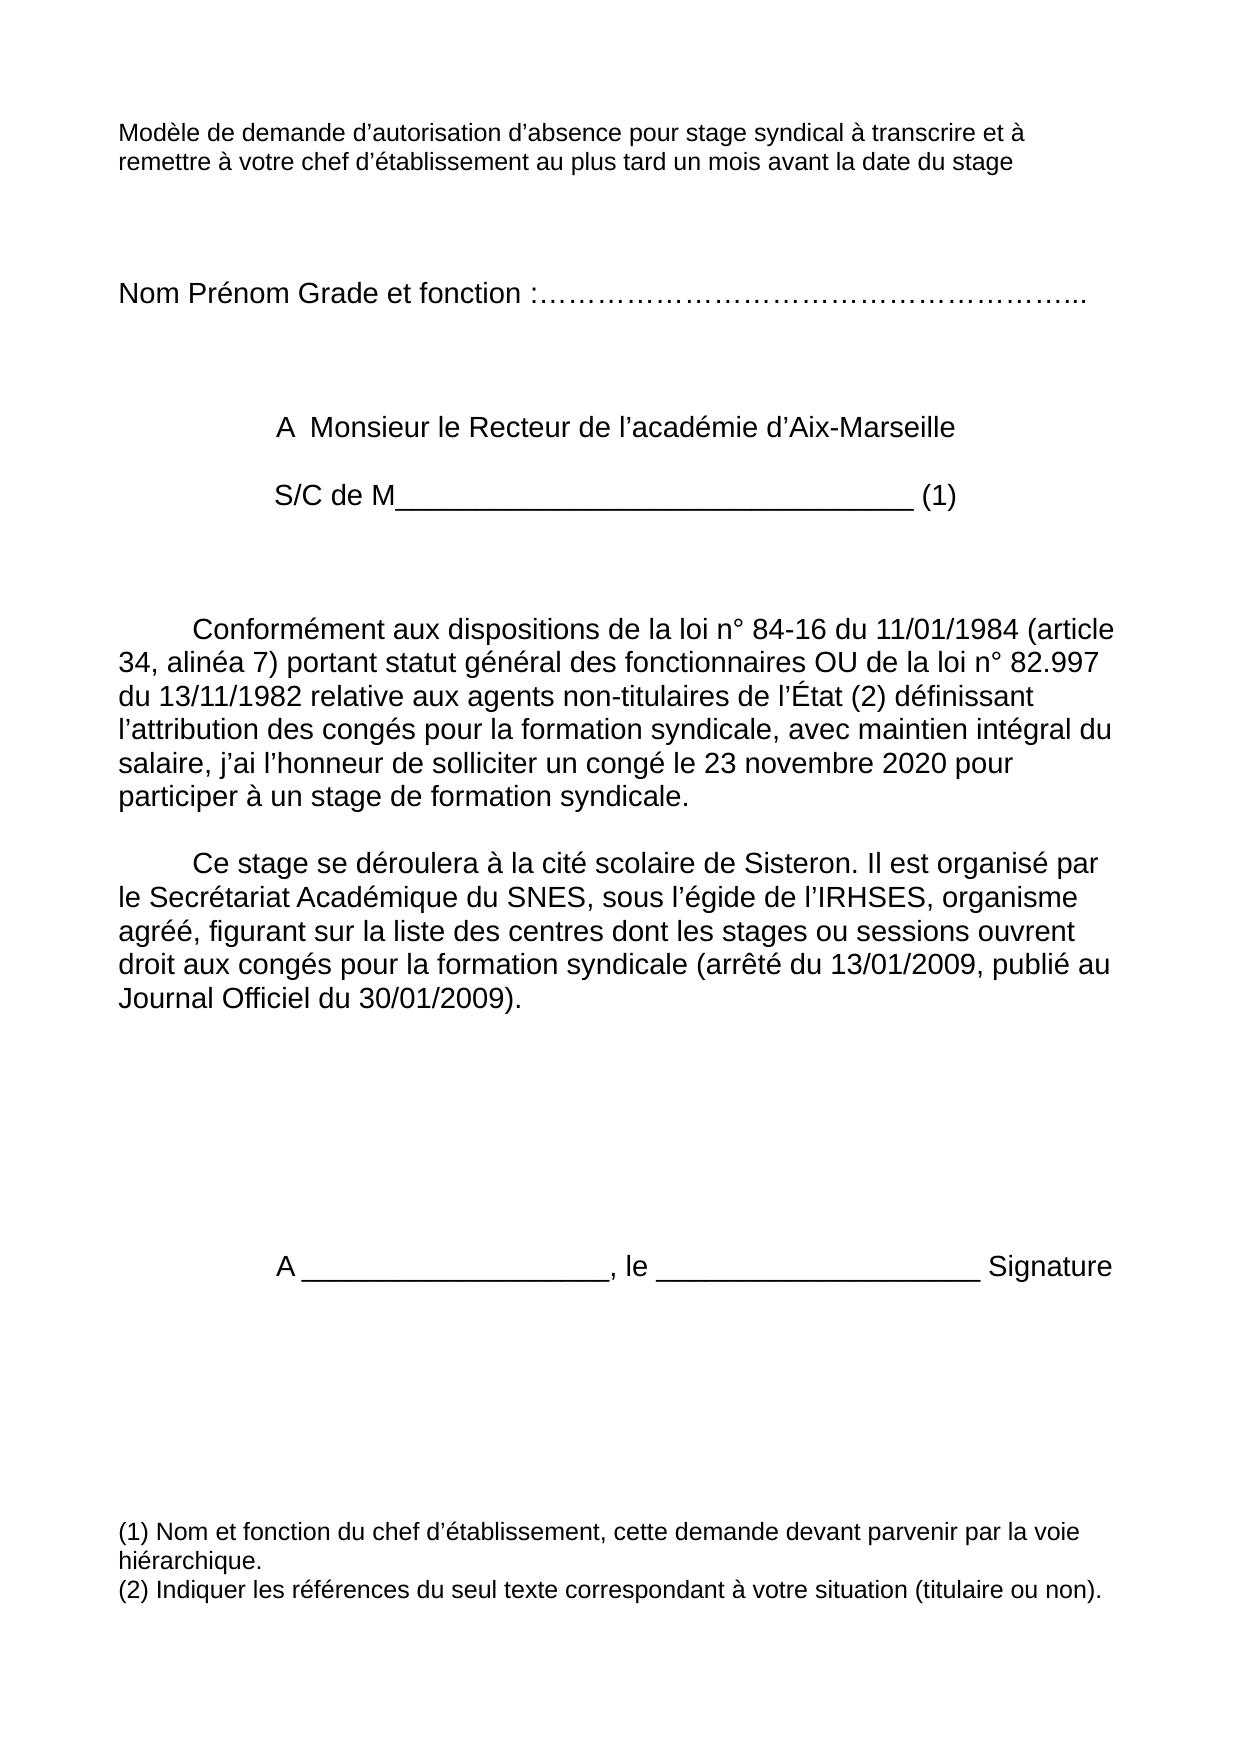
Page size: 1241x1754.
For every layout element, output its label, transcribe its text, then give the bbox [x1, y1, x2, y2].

text Conformément aux dispositions de la loi n° 84-16 du 11/01/1984 (article 34, alinéa 7) portant statut général des fonctionnaires OU de la loi n° 82.997 du 13/11/1982 relative aux agents non-titulaires de l’État (2) définissant l’attribution des congés pour la formation syndicale, avec maintien intégral du salaire, j’ai l’honneur de solliciter un congé le 23 novembre 2020 pour participer à un stage de formation syndicale. [118, 612, 1122, 813]
text (2) Indiquer les références du seul texte correspondant à votre situation (titulaire ou non). [118, 1575, 1122, 1603]
text Nom Prénom Grade et fonction :………………………………………………... [118, 276, 1122, 310]
text A ___________________, le ____________________ Signature [118, 1249, 1122, 1282]
text Ce stage se déroulera à la cité scolaire de Sisteron. Il est organisé par le Secrétariat Académique du SNES, sous l’égide de l’IRHSES, organisme agréé, figurant sur la liste des centres dont les stages ou sessions ouvrent droit aux congés pour la formation syndicale (arrêté du 13/01/2009, publié au Journal Officiel du 30/01/2009). [118, 846, 1122, 1014]
text S/C de M________________________________ (1) [118, 477, 1122, 511]
text (1) Nom et fonction du chef d’établissement, cette demande devant parvenir par la voie hiérarchique. [118, 1517, 1122, 1575]
text A Monsieur le Recteur de l’académie d’Aix-Marseille [118, 410, 1122, 444]
text Modèle de demande d’autorisation d’absence pour stage syndical à transcrire et à remettre à votre chef d’établissement au plus tard un mois avant la date du stage [118, 118, 1122, 176]
